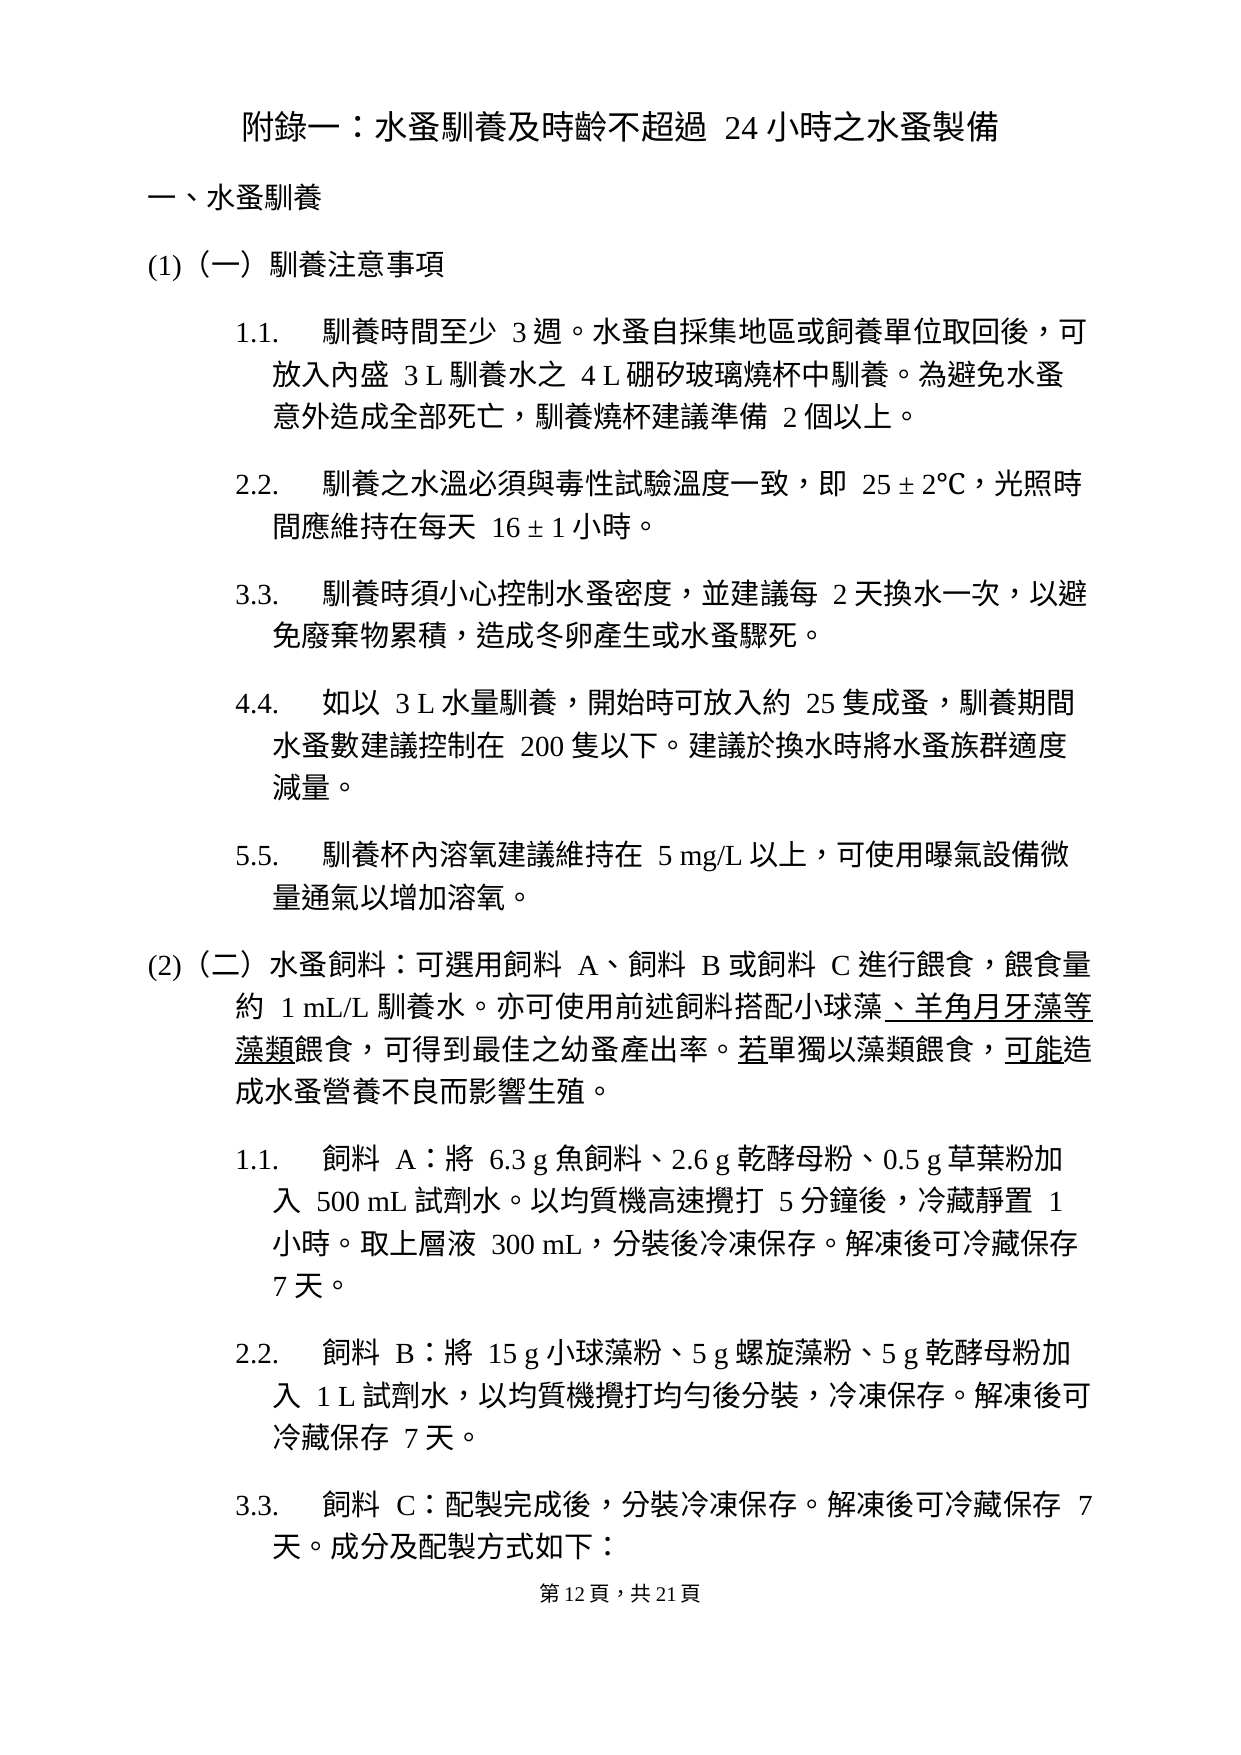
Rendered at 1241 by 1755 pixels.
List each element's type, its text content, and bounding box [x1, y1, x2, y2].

subtitle （一）馴養注意事項 [148, 242, 1093, 284]
subtitle 4. 如以 3 L 水量馴養，開始時可放入約 25 隻成蚤，馴養期間水蚤數建議控制在 200 隻以下。建議於換水時將水蚤族群適度減量。 [235, 680, 1093, 807]
subtitle 2. 飼料 B：將 15 g 小球藻粉、5 g 螺旋藻粉、5 g 乾酵母粉加入 1 L 試劑水，以均質機攪打均勻後分裝，冷凍保存。解凍後可冷藏保存 7 天。 [235, 1330, 1093, 1457]
subtitle （二）水蚤飼料：可選用飼料 A、飼料 B 或飼料 C 進行餵食，餵食量約 1 mL/L 馴養水。亦可使用前述飼料搭配小球藻、羊角月牙藻等藻類餵食，可得到最佳之幼蚤產出率。若單獨以藻類餵食，可能造成水蚤營養不良而影響生殖。 [148, 941, 1093, 1111]
subtitle 3. 馴養時須小心控制水蚤密度，並建議每 2 天換水一次，以避免廢棄物累積，造成冬卵產生或水蚤驟死。 [235, 570, 1093, 655]
subtitle 一、水蚤馴養 [148, 174, 1093, 217]
subtitle 5. 馴養杯內溶氧建議維持在 5 mg/L 以上，可使用曝氣設備微量通氣以增加溶氧。 [235, 832, 1093, 916]
text 附錄一：水蚤馴養及時齡不超過 24 小時之水蚤製備 [148, 101, 1093, 149]
subtitle 1. 飼料 A：將 6.3 g 魚飼料、2.6 g 乾酵母粉、0.5 g草葉粉加入 500 mL 試劑水。以均質機高速攪打 5 分鐘後，冷藏靜置 1 小時。取上層液 300 mL，分裝後冷凍保存。解凍後可冷藏保存 7 天。 [235, 1136, 1093, 1305]
subtitle 1. 馴養時間至少 3 週。水蚤自採集地區或飼養單位取回後，可放入內盛 3 L 馴養水之 4 L 硼矽玻璃燒杯中馴養。為避免水蚤意外造成全部死亡，馴養燒杯建議準備 2 個以上。 [235, 309, 1093, 436]
subtitle 3. 飼料 C：配製完成後，分裝冷凍保存。解凍後可冷藏保存 7 天。成分及配製方式如下： [235, 1482, 1093, 1566]
subtitle 2. 馴養之水溫必須與毒性試驗溫度一致，即 25 ± 2℃，光照時間應維持在每天 16 ± 1 小時。 [235, 461, 1093, 545]
